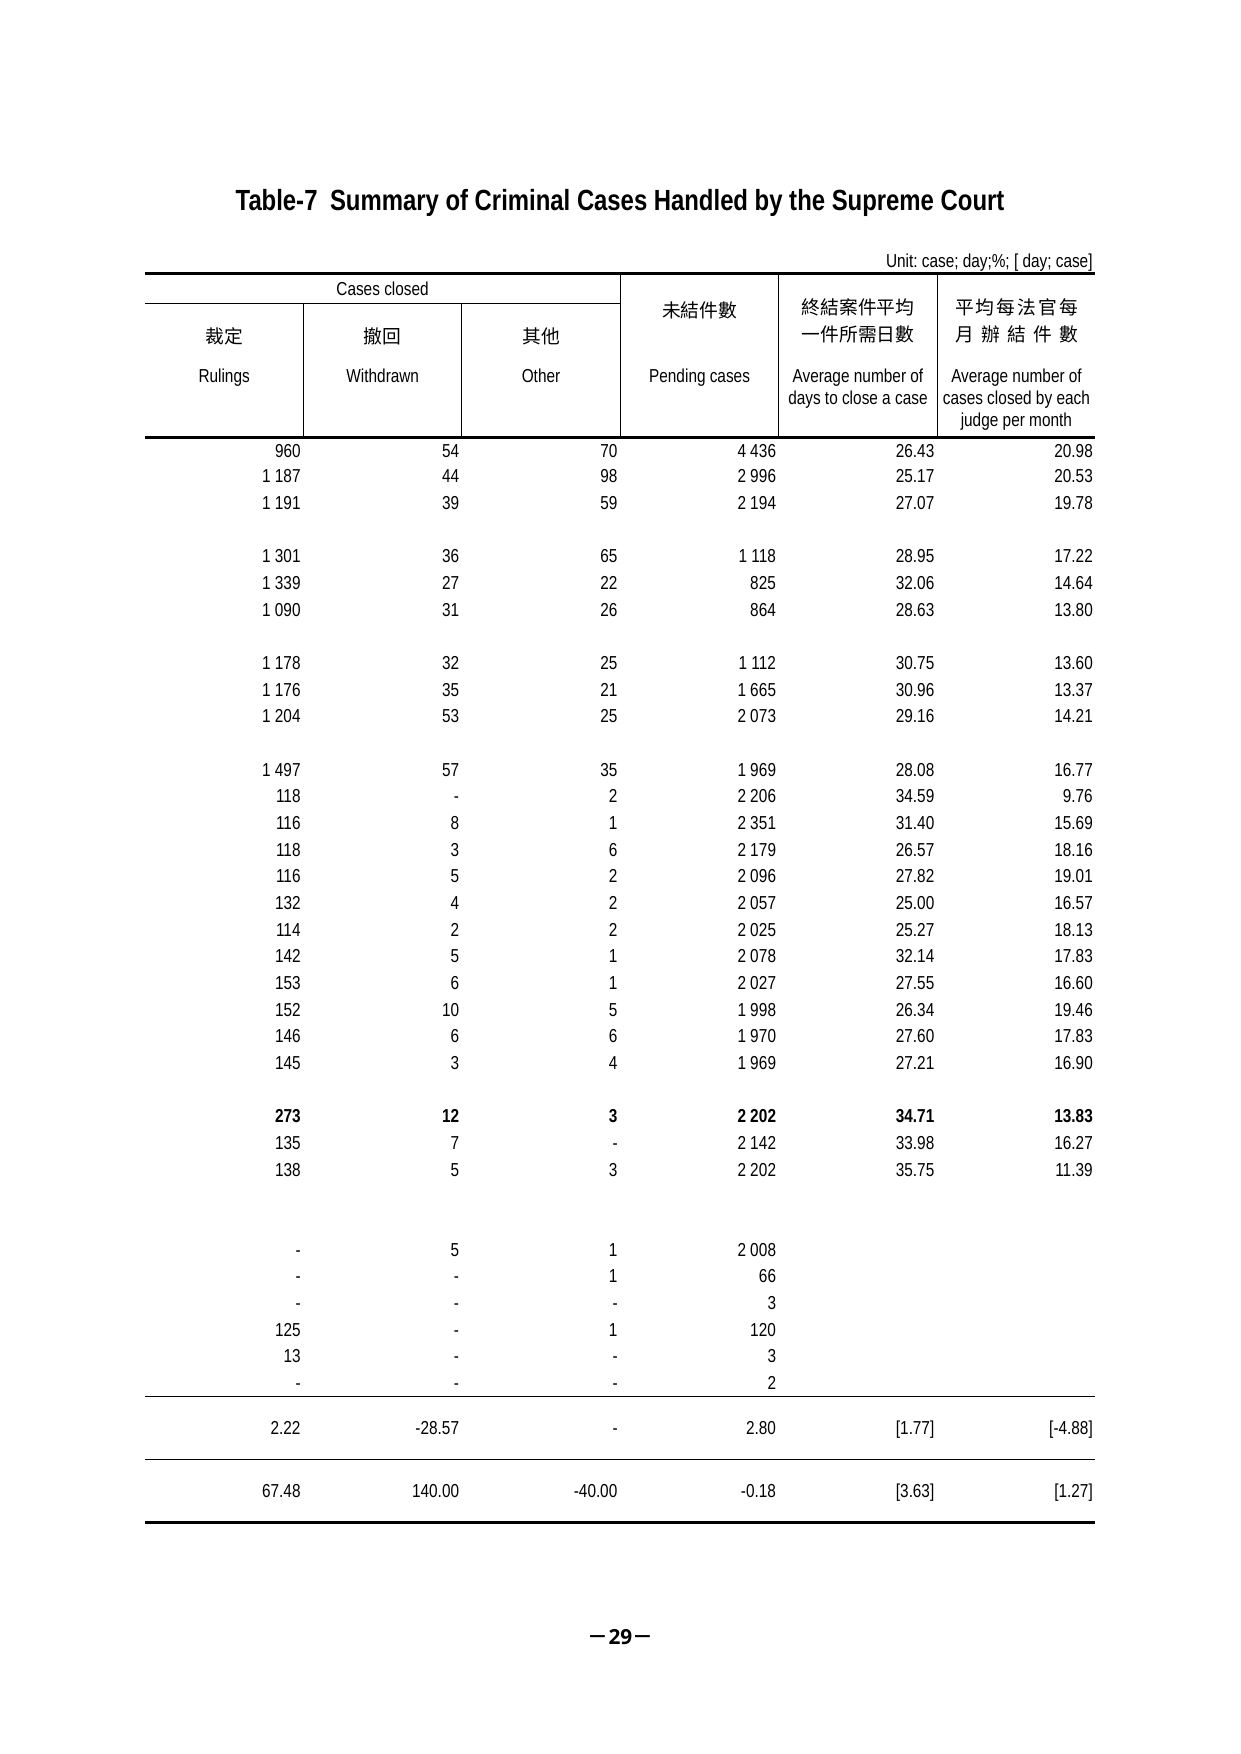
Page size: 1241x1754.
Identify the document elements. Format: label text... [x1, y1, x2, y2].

table_cell 142 [145, 943, 303, 969]
table_cell 34.71 [779, 1103, 937, 1129]
table_cell 960 [145, 439, 303, 463]
table_cell 20.53 [937, 463, 1095, 489]
table_header 終結案件平均一件所需日數 [779, 275, 937, 365]
table_cell [1.27] [937, 1460, 1095, 1521]
table_cell 118 [145, 836, 303, 863]
table_cell [620, 623, 778, 649]
table_cell 120 [620, 1316, 778, 1343]
table_cell 20.98 [937, 439, 1095, 463]
table_cell 66 [620, 1263, 778, 1289]
table_cell 44 [303, 463, 462, 489]
table_cell [145, 730, 303, 756]
table_cell 18.16 [937, 836, 1095, 863]
table_cell 1 118 [620, 543, 778, 569]
table_cell [779, 516, 937, 543]
table_cell 15.69 [937, 810, 1095, 836]
table_cell - [303, 1316, 462, 1343]
table_cell 864 [620, 596, 778, 623]
table_cell 8 [303, 810, 462, 836]
table_cell 132 [145, 890, 303, 916]
table_cell 1 497 [145, 756, 303, 783]
table_cell [145, 1183, 303, 1209]
table_header Cases closed [145, 275, 620, 303]
table_cell 25 [462, 650, 620, 676]
table_header 未結件數 [621, 275, 778, 365]
text Table-7 Summary of Criminal Cases Handled by the Supreme Court [154, 183, 1087, 217]
table_cell 27.07 [779, 490, 937, 516]
table_cell [145, 623, 303, 649]
table_cell - [303, 1370, 462, 1396]
table_cell - [462, 1343, 620, 1369]
table_cell 2 179 [620, 836, 778, 863]
table_cell [462, 730, 620, 756]
table_cell 1 970 [620, 1023, 778, 1049]
table_cell 4 [462, 1050, 620, 1076]
table_cell 57 [303, 756, 462, 783]
table_cell [937, 1076, 1095, 1103]
table_cell 2 078 [620, 943, 778, 969]
table_cell 25.00 [779, 890, 937, 916]
table_cell 1 090 [145, 596, 303, 623]
table_cell 114 [145, 916, 303, 943]
table_cell 2 096 [620, 863, 778, 889]
table_cell [462, 1210, 620, 1236]
table_cell 13 [145, 1343, 303, 1369]
table_cell 2 142 [620, 1130, 778, 1156]
table_cell 116 [145, 863, 303, 889]
table_cell - [145, 1290, 303, 1316]
table_cell 152 [145, 996, 303, 1023]
table_cell 2 202 [620, 1156, 778, 1183]
table_cell 1 191 [145, 490, 303, 516]
table_cell - [462, 1290, 620, 1316]
table_cell 2 025 [620, 916, 778, 943]
table_cell 撤回 [304, 304, 461, 365]
table_cell 2 194 [620, 490, 778, 516]
table_cell [462, 516, 620, 543]
table_cell 34.59 [779, 783, 937, 809]
table_cell 1 969 [620, 1050, 778, 1076]
table_cell 2.22 [145, 1397, 303, 1459]
table_cell 31 [303, 596, 462, 623]
table_cell 273 [145, 1103, 303, 1129]
table_cell [937, 1343, 1095, 1369]
table_cell [620, 516, 778, 543]
table_cell 1 [462, 943, 620, 969]
table_cell 3 [303, 1050, 462, 1076]
table_cell [779, 1236, 937, 1263]
table_cell [779, 1183, 937, 1209]
table_cell 10 [303, 996, 462, 1023]
table_cell [937, 1210, 1095, 1236]
table_cell 16.57 [937, 890, 1095, 916]
table_cell [779, 623, 937, 649]
table_cell [620, 1076, 778, 1103]
table_cell - [303, 783, 462, 809]
table_cell [1.77] [779, 1397, 937, 1459]
table_cell [3.63] [779, 1460, 937, 1521]
table_cell 18.13 [937, 916, 1095, 943]
table_cell 26.57 [779, 836, 937, 863]
table_cell 30.96 [779, 676, 937, 703]
table_cell 2 [462, 783, 620, 809]
table_cell - [145, 1370, 303, 1396]
table_cell 2 073 [620, 703, 778, 729]
table_cell 1 178 [145, 650, 303, 676]
table_cell -0.18 [620, 1460, 778, 1521]
table_cell 3 [462, 1103, 620, 1129]
table_cell 26.43 [779, 439, 937, 463]
table_cell - [462, 1130, 620, 1156]
table_cell 6 [462, 836, 620, 863]
table_cell 27 [303, 570, 462, 596]
table_cell 25 [462, 703, 620, 729]
table_cell 17.83 [937, 1023, 1095, 1049]
table_cell 1 [462, 810, 620, 836]
table_cell -40.00 [462, 1460, 620, 1521]
table_cell 3 [620, 1343, 778, 1369]
table_cell [303, 623, 462, 649]
table_cell 3 [462, 1156, 620, 1183]
table_cell 2 [303, 916, 462, 943]
table_cell 28.08 [779, 756, 937, 783]
table_cell 4 [303, 890, 462, 916]
table_cell 26.34 [779, 996, 937, 1023]
table_cell 145 [145, 1050, 303, 1076]
table_cell 2 206 [620, 783, 778, 809]
table_cell 32.14 [779, 943, 937, 969]
table_cell Pending cases [621, 365, 778, 436]
table_cell [462, 1076, 620, 1103]
table_cell 70 [462, 439, 620, 463]
table_cell - [462, 1397, 620, 1459]
table_cell 2 027 [620, 970, 778, 996]
table_cell -28.57 [303, 1397, 462, 1459]
table_cell 27.82 [779, 863, 937, 889]
table_cell 12 [303, 1103, 462, 1129]
table_cell 5 [462, 996, 620, 1023]
table_cell 13.37 [937, 676, 1095, 703]
table_cell 67.48 [145, 1460, 303, 1521]
table_cell [620, 1210, 778, 1236]
table_cell 16.77 [937, 756, 1095, 783]
table_cell [937, 1183, 1095, 1209]
table_cell 28.95 [779, 543, 937, 569]
table_cell 27.21 [779, 1050, 937, 1076]
table_cell 16.90 [937, 1050, 1095, 1076]
table_cell [303, 516, 462, 543]
table_cell 6 [303, 1023, 462, 1049]
table_cell - [303, 1263, 462, 1289]
table_cell [303, 1076, 462, 1103]
table_cell [937, 516, 1095, 543]
table_cell 17.22 [937, 543, 1095, 569]
table_cell 1 187 [145, 463, 303, 489]
table_cell 25.27 [779, 916, 937, 943]
table_cell [620, 1183, 778, 1209]
table_cell 26 [462, 596, 620, 623]
table_cell 1 204 [145, 703, 303, 729]
table_cell 35 [462, 756, 620, 783]
table_cell Average number of days to close a case [779, 365, 937, 436]
table_cell 5 [303, 1156, 462, 1183]
table_cell 53 [303, 703, 462, 729]
table_cell 32 [303, 650, 462, 676]
table_cell 6 [462, 1023, 620, 1049]
table_cell - [462, 1370, 620, 1396]
table_cell [937, 1316, 1095, 1343]
table_cell 1 [462, 970, 620, 996]
table_cell 其他 [462, 304, 620, 365]
table_cell 65 [462, 543, 620, 569]
table_cell - [145, 1263, 303, 1289]
table_cell 22 [462, 570, 620, 596]
table_cell [779, 1316, 937, 1343]
table_cell 16.60 [937, 970, 1095, 996]
table_cell 27.55 [779, 970, 937, 996]
table_cell [303, 1183, 462, 1209]
table_cell [937, 623, 1095, 649]
table_cell 1 176 [145, 676, 303, 703]
table_cell 2 [620, 1370, 778, 1396]
table_cell 裁定 [145, 304, 303, 365]
table_cell 35.75 [779, 1156, 937, 1183]
table_cell [145, 1210, 303, 1236]
table_cell 2 [462, 890, 620, 916]
table_cell [779, 1290, 937, 1316]
table_cell 21 [462, 676, 620, 703]
table_cell 1 998 [620, 996, 778, 1023]
table_cell 19.01 [937, 863, 1095, 889]
table_cell 31.40 [779, 810, 937, 836]
table_cell 2 [462, 863, 620, 889]
table_cell 17.83 [937, 943, 1095, 969]
table_cell - [303, 1290, 462, 1316]
table_cell 14.21 [937, 703, 1095, 729]
table_cell [779, 1076, 937, 1103]
table_cell 7 [303, 1130, 462, 1156]
table_cell 35 [303, 676, 462, 703]
table_cell 153 [145, 970, 303, 996]
table_cell 11.39 [937, 1156, 1095, 1183]
table_cell 1 665 [620, 676, 778, 703]
table_cell 140.00 [303, 1460, 462, 1521]
table_cell [779, 730, 937, 756]
table_cell 138 [145, 1156, 303, 1183]
table_cell 29.16 [779, 703, 937, 729]
table_cell 146 [145, 1023, 303, 1049]
table_cell [303, 1210, 462, 1236]
table_cell [462, 1183, 620, 1209]
table_cell [937, 1263, 1095, 1289]
table_cell 36 [303, 543, 462, 569]
table_cell 19.78 [937, 490, 1095, 516]
table_cell [-4.88] [937, 1397, 1095, 1459]
table_cell [779, 1210, 937, 1236]
table_cell 1 112 [620, 650, 778, 676]
table_cell 116 [145, 810, 303, 836]
table_cell [937, 730, 1095, 756]
table_cell 135 [145, 1130, 303, 1156]
table_cell 2 057 [620, 890, 778, 916]
table_cell 59 [462, 490, 620, 516]
table_cell 118 [145, 783, 303, 809]
table_cell [620, 730, 778, 756]
table_cell [779, 1370, 937, 1396]
table_cell 13.80 [937, 596, 1095, 623]
table_cell [937, 1370, 1095, 1396]
table_cell Other [462, 365, 620, 436]
table_cell 2 351 [620, 810, 778, 836]
table_cell 32.06 [779, 570, 937, 596]
table_cell 19.46 [937, 996, 1095, 1023]
table_cell [779, 1263, 937, 1289]
table_cell 39 [303, 490, 462, 516]
table_cell - [303, 1343, 462, 1369]
table_cell 1 [462, 1316, 620, 1343]
table_cell 2.80 [620, 1397, 778, 1459]
text Unit: case; day;%; [ day; case] [148, 250, 1092, 272]
table_cell [303, 730, 462, 756]
table_cell Average number of cases closed by each judge per month [938, 365, 1095, 436]
table_cell 2 008 [620, 1236, 778, 1263]
table_cell 2 996 [620, 463, 778, 489]
table_cell 1 301 [145, 543, 303, 569]
table_cell [937, 1236, 1095, 1263]
table_cell 3 [620, 1290, 778, 1316]
table_cell 5 [303, 1236, 462, 1263]
table_cell 5 [303, 943, 462, 969]
table_cell 16.27 [937, 1130, 1095, 1156]
table_cell 9.76 [937, 783, 1095, 809]
table_cell 33.98 [779, 1130, 937, 1156]
table_cell Rulings [145, 365, 303, 436]
table_cell 25.17 [779, 463, 937, 489]
table_cell 2 [462, 916, 620, 943]
table_cell 5 [303, 863, 462, 889]
table_cell - [145, 1236, 303, 1263]
table_cell 125 [145, 1316, 303, 1343]
table_cell 6 [303, 970, 462, 996]
table_cell [145, 1076, 303, 1103]
table_cell 27.60 [779, 1023, 937, 1049]
table_cell [145, 516, 303, 543]
table_cell [462, 623, 620, 649]
table_cell 1 [462, 1263, 620, 1289]
table_cell 13.83 [937, 1103, 1095, 1129]
table_cell 4 436 [620, 439, 778, 463]
table_cell [779, 1343, 937, 1369]
table_cell 28.63 [779, 596, 937, 623]
table_cell 825 [620, 570, 778, 596]
table_cell Withdrawn [304, 365, 461, 436]
table_cell 13.60 [937, 650, 1095, 676]
table_cell 1 [462, 1236, 620, 1263]
table_cell 1 969 [620, 756, 778, 783]
table_cell 1 339 [145, 570, 303, 596]
table_cell 98 [462, 463, 620, 489]
table_cell 30.75 [779, 650, 937, 676]
table_header 平均每法官每月辦結件數 [938, 275, 1095, 365]
table_cell [937, 1290, 1095, 1316]
table_cell 3 [303, 836, 462, 863]
table_cell 2 202 [620, 1103, 778, 1129]
table_cell 54 [303, 439, 462, 463]
table_cell 14.64 [937, 570, 1095, 596]
